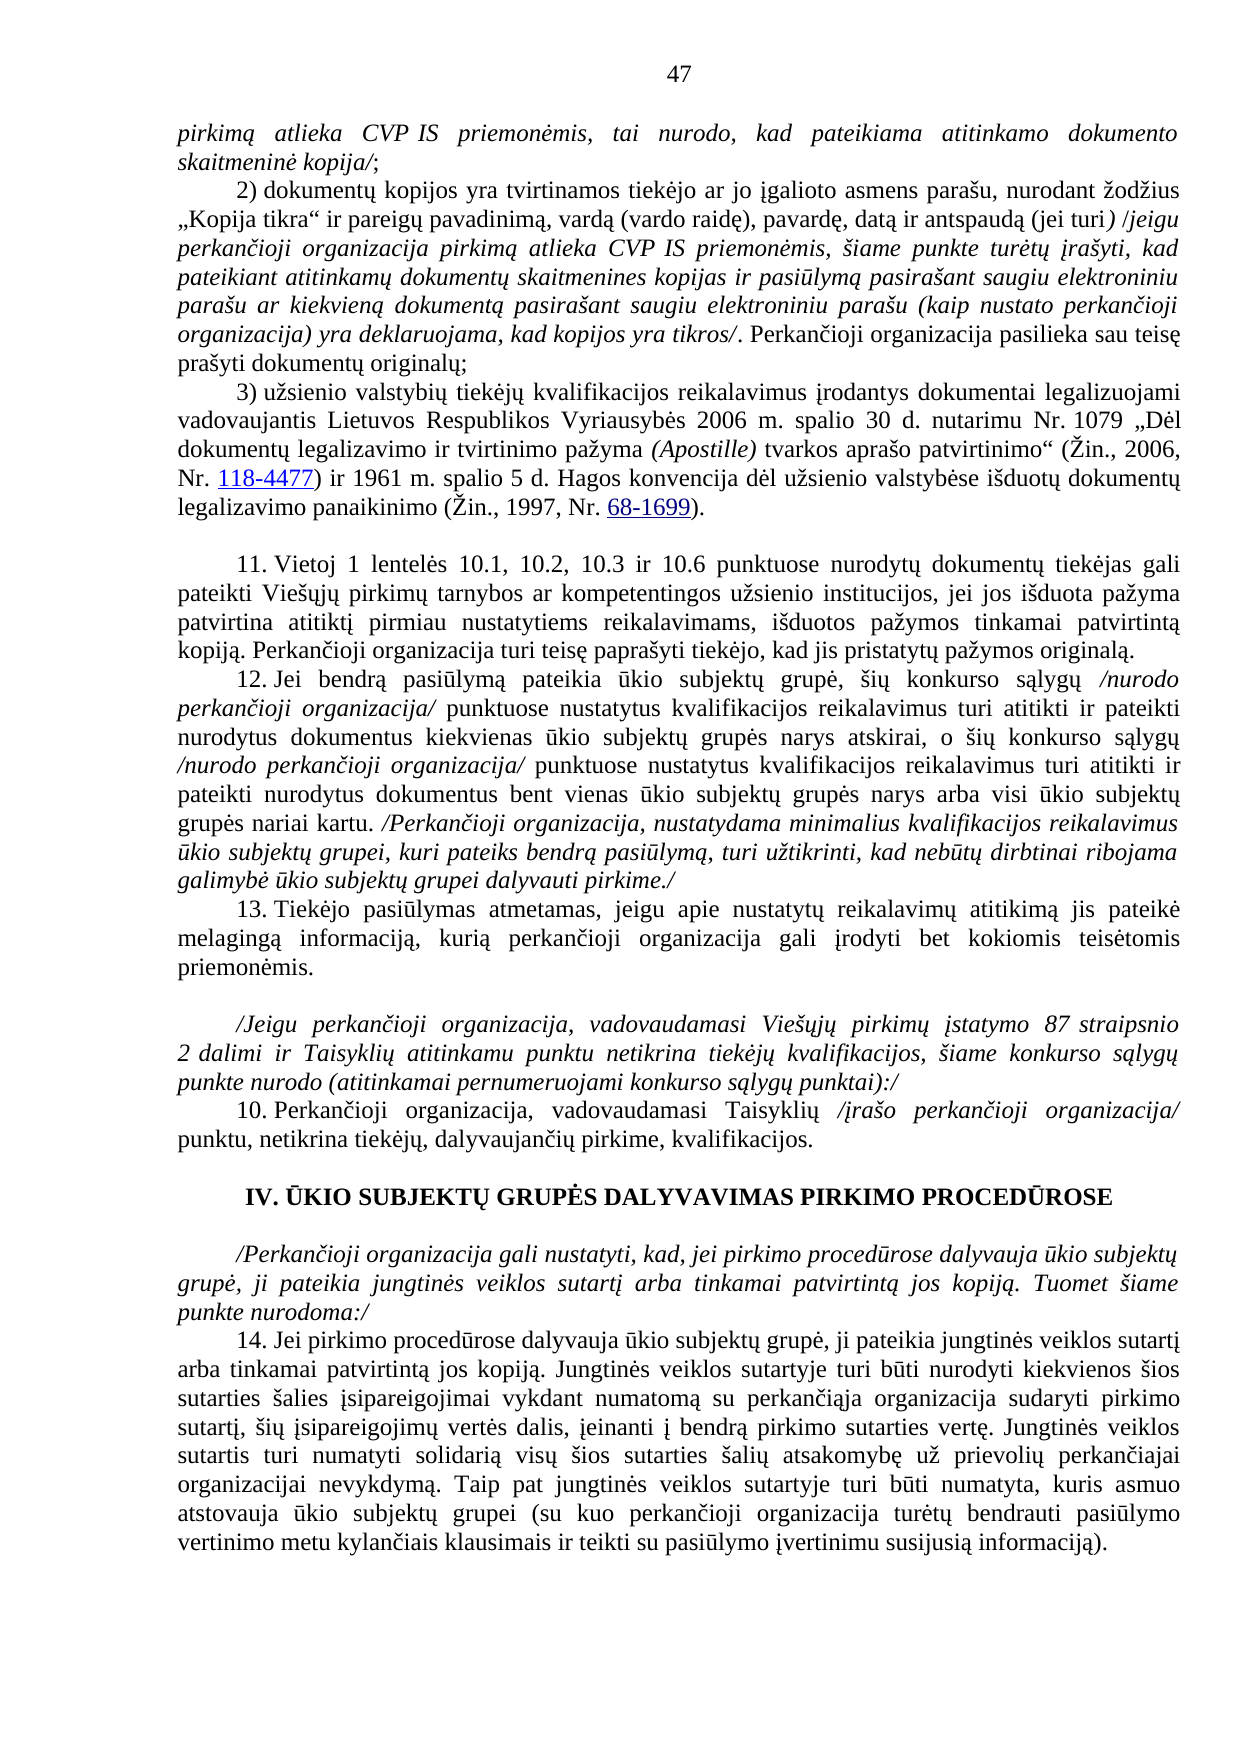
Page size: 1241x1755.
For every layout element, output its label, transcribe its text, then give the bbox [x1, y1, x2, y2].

text 10. Perkančioji organizacija, vadovaudamasi Taisyklių /įrašo perkančioji organizacija/ punktu, netikrina tiekėjų, dalyvaujančių pirkime, kvalifikacijos. [177, 1096, 1181, 1153]
text 13. Tiekėjo pasiūlymas atmetamas, jeigu apie nustatytų reikalavimų atitikimą jis pateikė melagingą informaciją, kurią perkančioji organizacija gali įrodyti bet kokiomis teisėtomis priemonėmis. [177, 894, 1181, 981]
text /Jeigu perkančioji organizacija, vadovaudamasi Viešųjų pirkimų įstatymo 87 straipsnio 2 dalimi ir Taisyklių atitinkamu punktu netikrina tiekėjų kvalifikacijos, šiame konkurso sąlygų punkte nurodo (atitinkamai pernumeruojami konkurso sąlygų punktai):/ [177, 1009, 1181, 1096]
text 12. Jei bendrą pasiūlymą pateikia ūkio subjektų grupė, šių konkurso sąlygų /nurodo perkančioji organizacija/ punktuose nustatytus kvalifikacijos reikalavimus turi atitikti ir pateikti nurodytus dokumentus kiekvienas ūkio subjektų grupės narys atskirai, o šių konkurso sąlygų /nurodo perkančioji organizacija/ punktuose nustatytus kvalifikacijos reikalavimus turi atitikti ir pateikti nurodytus dokumentus bent vienas ūkio subjektų grupės narys arba visi ūkio subjektų grupės nariai kartu. /Perkančioji organizacija, nustatydama minimalius kvalifikacijos reikalavimus ūkio subjektų grupei, kuri pateiks bendrą pasiūlymą, turi užtikrinti, kad nebūtų dirbtinai ribojama galimybė ūkio subjektų grupei dalyvauti pirkime./ [177, 664, 1181, 894]
text IV. ŪKIO SUBJEKTŲ GRUPĖS DALYVAVIMAS PIRKIMO PROCEDŪROSE [177, 1182, 1181, 1211]
text 11. Vietoj 1 lentelės 10.1, 10.2, 10.3 ir 10.6 punktuose nurodytų dokumentų tiekėjas gali pateikti Viešųjų pirkimų tarnybos ar kompetentingos užsienio institucijos, jei jos išduota pažyma patvirtina atitiktį pirmiau nustatytiems reikalavimams, išduotos pažymos tinkamai patvirtintą kopiją. Perkančioji organizacija turi teisę paprašyti tiekėjo, kad jis pristatytų pažymos originalą. [177, 549, 1181, 664]
text 2) dokumentų kopijos yra tvirtinamos tiekėjo ar jo įgalioto asmens parašu, nurodant žodžius „Kopija tikra“ ir pareigų pavadinimą, vardą (vardo raidę), pavardę, datą ir antspaudą (jei turi) /jeigu perkančioji organizacija pirkimą atlieka CVP IS priemonėmis, šiame punkte turėtų įrašyti, kad pateikiant atitinkamų dokumentų skaitmenines kopijas ir pasiūlymą pasirašant saugiu elektroniniu parašu ar kiekvieną dokumentą pasirašant saugiu elektroniniu parašu (kaip nustato perkančioji organizacija) yra deklaruojama, kad kopijos yra tikros/. Perkančioji organizacija pasilieka sau teisę prašyti dokumentų originalų; [177, 176, 1181, 377]
text pirkimą atlieka CVP IS priemonėmis, tai nurodo, kad pateikiama atitinkamo dokumento skaitmeninė kopija/; [177, 118, 1181, 176]
text 14. Jei pirkimo procedūrose dalyvauja ūkio subjektų grupė, ji pateikia jungtinės veiklos sutartį arba tinkamai patvirtintą jos kopiją. Jungtinės veiklos sutartyje turi būti nurodyti kiekvienos šios sutarties šalies įsipareigojimai vykdant numatomą su perkančiąja organizacija sudaryti pirkimo sutartį, šių įsipareigojimų vertės dalis, įeinanti į bendrą pirkimo sutarties vertę. Jungtinės veiklos sutartis turi numatyti solidarią visų šios sutarties šalių atsakomybę už prievolių perkančiajai organizacijai nevykdymą. Taip pat jungtinės veiklos sutartyje turi būti numatyta, kuris asmuo atstovauja ūkio subjektų grupei (su kuo perkančioji organizacija turėtų bendrauti pasiūlymo vertinimo metu kylančiais klausimais ir teikti su pasiūlymo įvertinimu susijusią informaciją). [177, 1326, 1181, 1556]
text 3) užsienio valstybių tiekėjų kvalifikacijos reikalavimus įrodantys dokumentai legalizuojami vadovaujantis Lietuvos Respublikos Vyriausybės 2006 m. spalio 30 d. nutarimu Nr. 1079 „Dėl dokumentų legalizavimo ir tvirtinimo pažyma (Apostille) tvarkos aprašo patvirtinimo“ (Žin., 2006, Nr. 118-4477) ir 1961 m. spalio 5 d. Hagos konvencija dėl užsienio valstybėse išduotų dokumentų legalizavimo panaikinimo (Žin., 1997, Nr. 68-1699). [177, 377, 1181, 521]
text /Perkančioji organizacija gali nustatyti, kad, jei pirkimo procedūrose dalyvauja ūkio subjektų grupė, ji pateikia jungtinės veiklos sutartį arba tinkamai patvirtintą jos kopiją. Tuomet šiame punkte nurodoma:/ [177, 1239, 1181, 1326]
